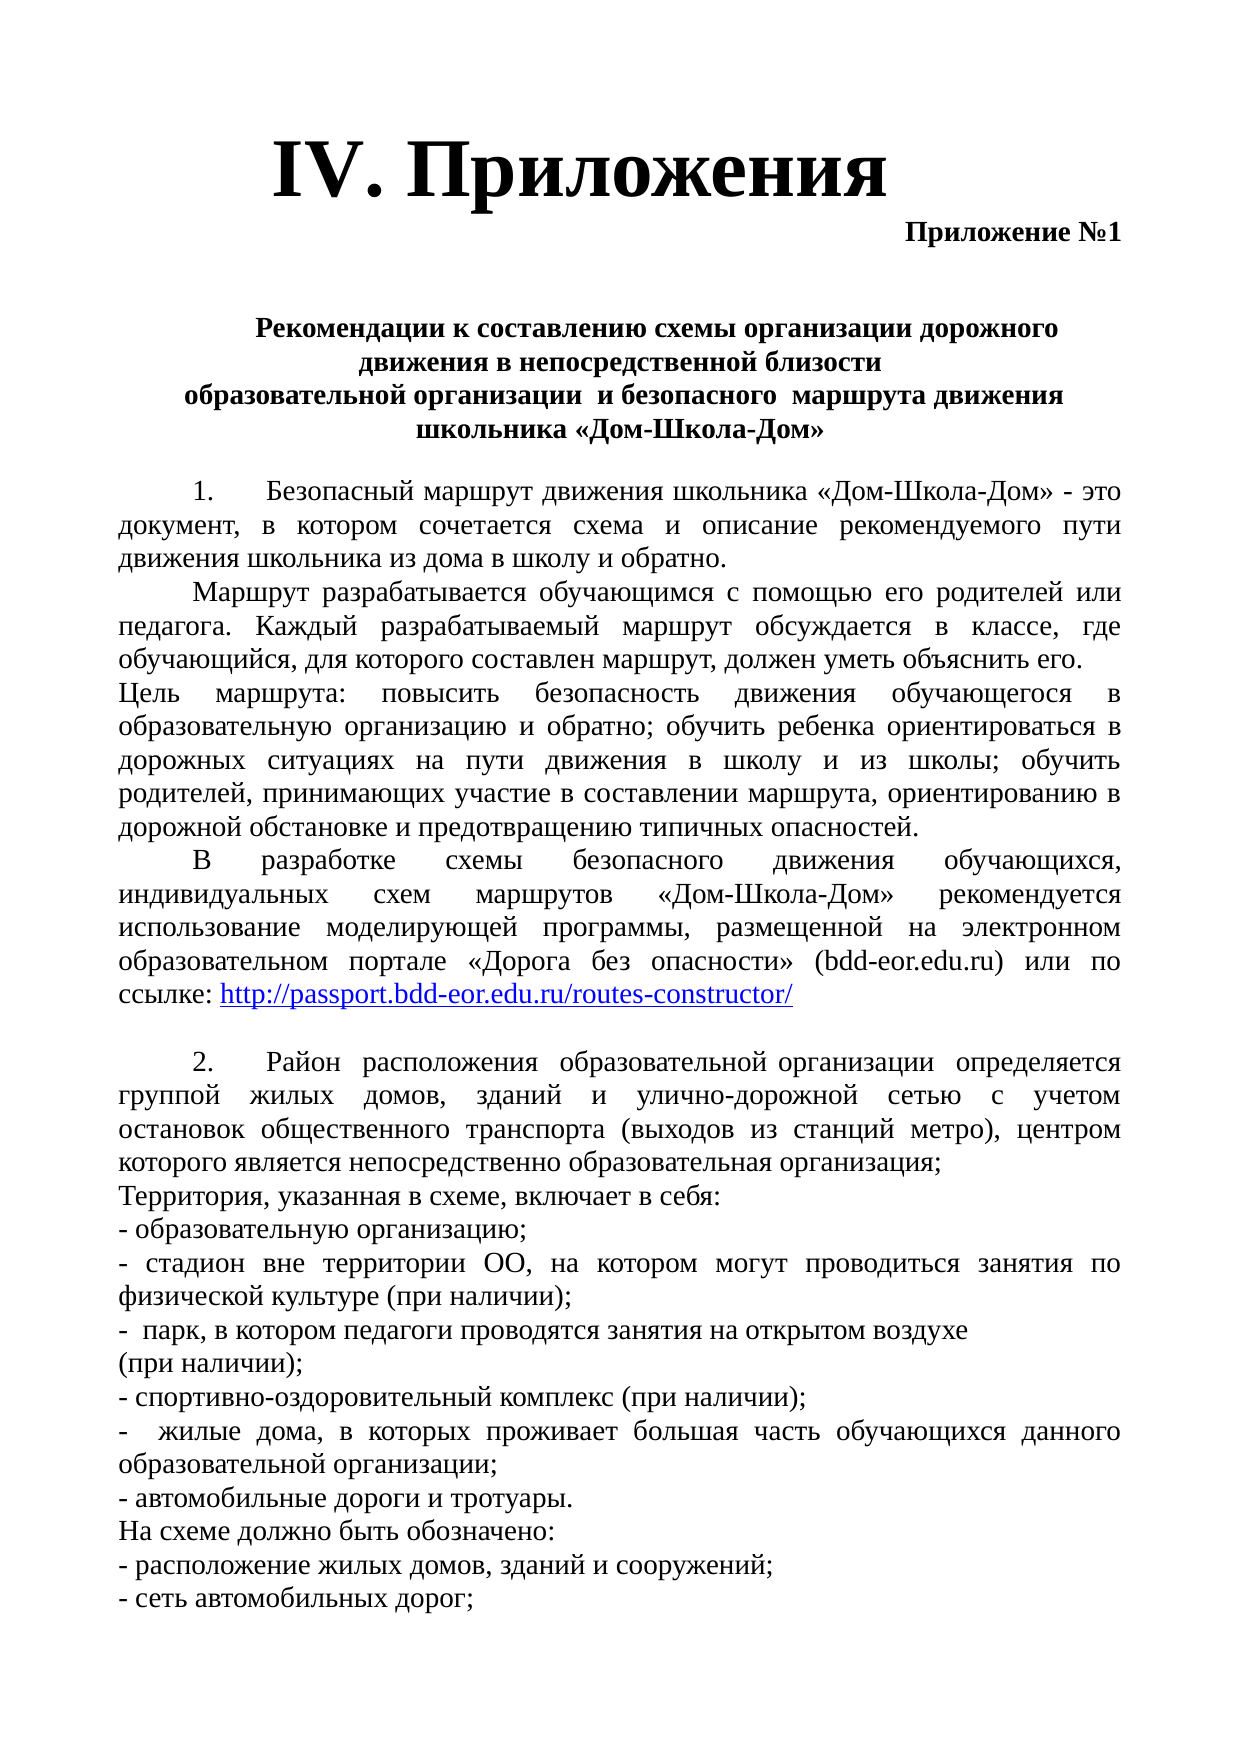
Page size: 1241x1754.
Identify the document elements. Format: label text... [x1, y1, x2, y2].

text Приложение №1 [118, 214, 1122, 247]
text Маршрут разрабатывается обучающимся с помощью его родителей или педагога. Каждый разрабатываемый маршрут обсуждается в классе, где обучающийся, для которого составлен маршрут, должен уметь объяснить его. [118, 574, 1122, 675]
text Территория, указанная в схеме, включает в себя: [118, 1178, 1122, 1211]
text - жилые дома, в которых проживает большая часть обучающихся данного образовательной организации; [118, 1413, 1122, 1480]
text (при наличии); [118, 1346, 1122, 1379]
list Безопасный маршрут движения школьника «Дом-Школа-Дом» - это документ, в котором сочетается схема и описание рекомендуемого пути движения школьника из дома в школу и обратно. [118, 473, 1122, 574]
text IV. Приложения [59, 118, 1122, 214]
text - парк, в котором педагоги проводятся занятия на открытом воздухе [118, 1312, 1122, 1346]
text - расположение жилых домов, зданий и сооружений; [118, 1547, 1122, 1580]
text - спортивно-оздоровительный комплекс (при наличии); [118, 1379, 1122, 1413]
text - сеть автомобильных дорог; [118, 1580, 1122, 1614]
text На схеме должно быть обозначено: [118, 1513, 1122, 1547]
list Район расположения образовательной организации определяется группой жилых домов, зданий и улично-дорожной сетью с учетом остановок общественного транспорта (выходов из станций метро), центром которого является непосредственно образовательная организация; [118, 1044, 1122, 1178]
text - образовательную организацию; [118, 1211, 1122, 1245]
text - стадион вне территории ОО, на котором могут проводиться занятия по физической культуре (при наличии); [118, 1245, 1122, 1312]
text Цель маршрута: повысить безопасность движения обучающегося в образовательную организацию и обратно; обучить ребенка ориентироваться в дорожных ситуациях на пути движения в школу и из школы; обучить родителей, принимающих участие в составлении маршрута, ориентированию в дорожной обстановке и предотвращению типичных опасностей. [118, 675, 1122, 842]
text - автомобильные дороги и тротуары. [118, 1480, 1122, 1513]
subtitle Рекомендации к составлению схемы организации дорожного движения в непосредственной близости образовательной организации и безопасного маршрута движения школьника «Дом-Школа-Дом» [118, 310, 1122, 444]
text В разработке схемы безопасного движения обучающихся, индивидуальных схем маршрутов «Дом-Школа-Дом» рекомендуется использование моделирующей программы, размещенной на электронном образовательном портале «Дорога без опасности» (bdd-eor.edu.ru) или по ссылке: http://passport.bdd-eor.edu.ru/routes-constructor/ [118, 842, 1122, 1010]
